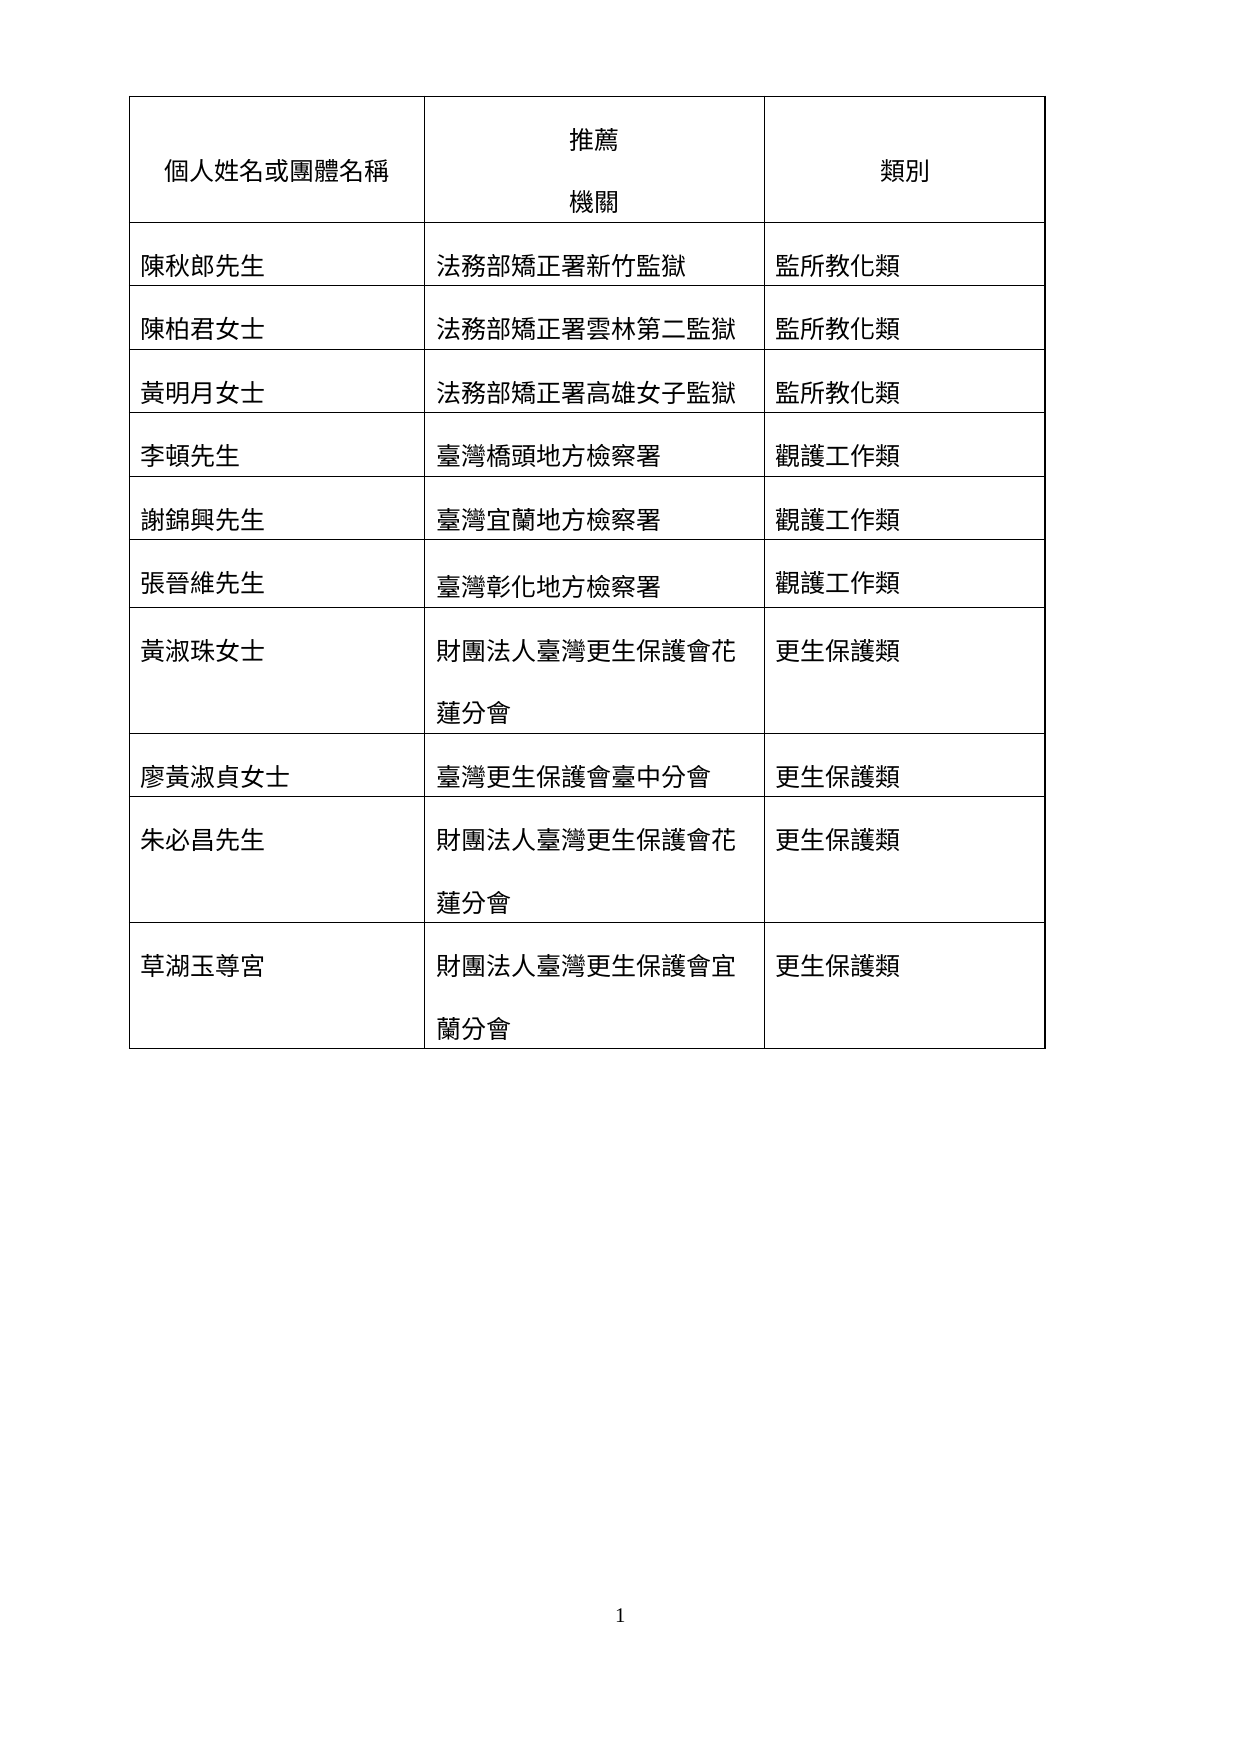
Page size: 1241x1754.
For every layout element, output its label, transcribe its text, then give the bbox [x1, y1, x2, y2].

table_cell 更生保護類 [765, 797, 1044, 922]
table_cell 謝錦興先生 [130, 477, 424, 539]
table_cell 更生保護類 [765, 923, 1044, 1048]
table_cell 臺灣宜蘭地方檢察署 [425, 477, 764, 539]
table_cell 法務部矯正署新竹監獄 [425, 223, 764, 285]
table_cell 更生保護類 [765, 608, 1044, 733]
table_cell 財團法人臺灣更生保護會花蓮分會 [425, 608, 764, 733]
table_cell 更生保護類 [765, 734, 1044, 796]
table_cell 監所教化類 [765, 350, 1044, 412]
table_cell 臺灣彰化地方檢察署 [425, 540, 764, 607]
table_header 類別 [765, 97, 1044, 222]
table_header 推薦 機關 [425, 97, 764, 222]
table_cell 法務部矯正署雲林第二監獄 [425, 286, 764, 349]
table_cell 臺灣橋頭地方檢察署 [425, 413, 764, 476]
table_cell 觀護工作類 [765, 540, 1044, 607]
table_cell 臺灣更生保護會臺中分會 [425, 734, 764, 796]
table_cell 監所教化類 [765, 223, 1044, 285]
table_cell 朱必昌先生 [130, 797, 424, 922]
table_cell 觀護工作類 [765, 413, 1044, 476]
table_cell 黃明月女士 [130, 350, 424, 412]
table_cell 監所教化類 [765, 286, 1044, 349]
table_cell 財團法人臺灣更生保護會花蓮分會 [425, 797, 764, 922]
table_cell 李頓先生 [130, 413, 424, 476]
table_cell 財團法人臺灣更生保護會宜蘭分會 [425, 923, 764, 1048]
table_cell 廖黃淑貞女士 [130, 734, 424, 796]
table_cell 法務部矯正署高雄女子監獄 [425, 350, 764, 412]
table_cell 陳柏君女士 [130, 286, 424, 349]
table_cell 黃淑珠女士 [130, 608, 424, 733]
table_cell 觀護工作類 [765, 477, 1044, 539]
table_cell 張晉維先生 [130, 540, 424, 607]
table_cell 陳秋郎先生 [130, 223, 424, 285]
table_header 個人姓名或團體名稱 [130, 97, 424, 222]
table_cell 草湖玉尊宮 [130, 923, 424, 1048]
